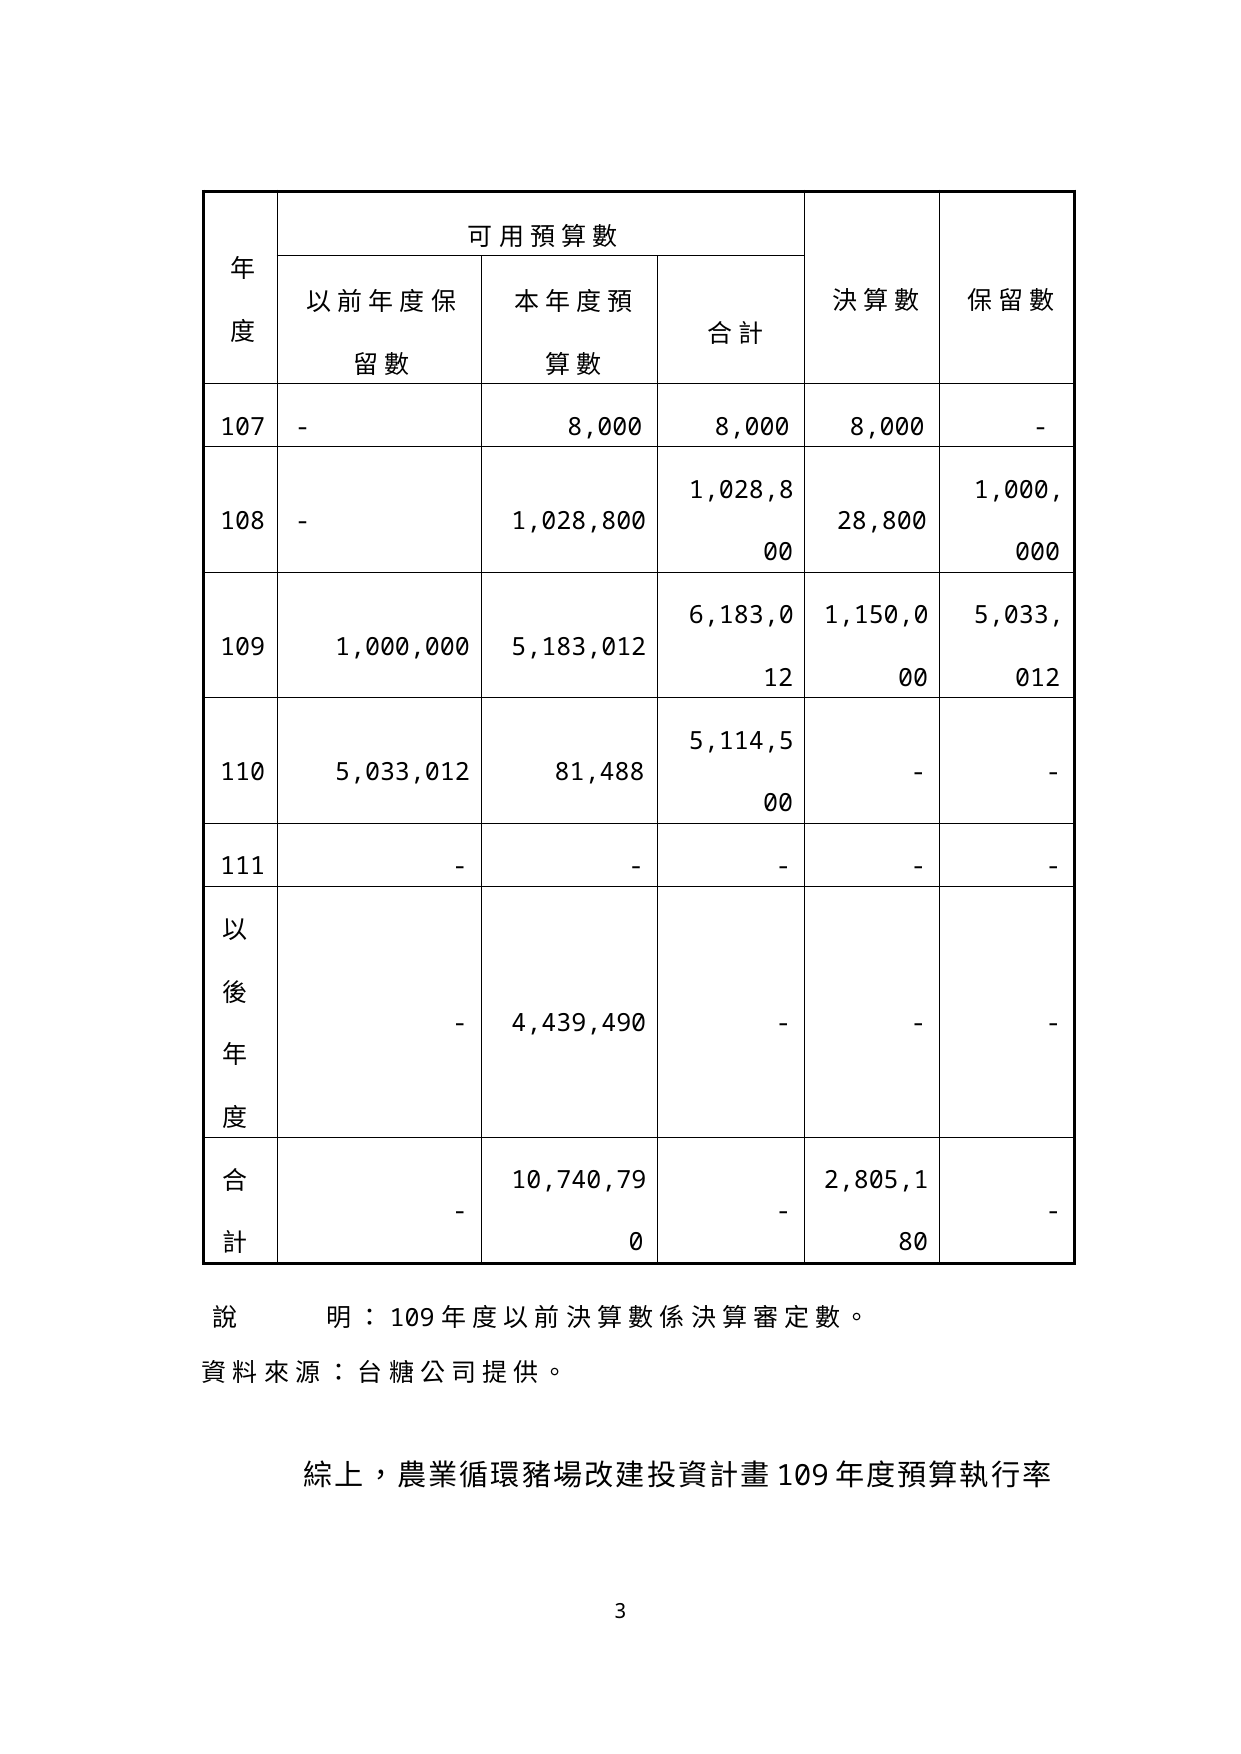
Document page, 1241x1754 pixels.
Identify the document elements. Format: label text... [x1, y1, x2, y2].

table_cell - [940, 698, 1073, 823]
table_cell - [278, 447, 481, 572]
text 綜上，農業循環豬場改建投資計畫109年度預算執行率未及2成，保留數龐鉅，允宜積極趕辦，力求如期如質完成。 [236, 1390, 1063, 1515]
table_cell 28,800 [805, 447, 939, 572]
table_header 決算數 [805, 193, 939, 383]
table_cell 1,028,800 [482, 447, 657, 572]
table_cell - [805, 698, 939, 823]
table_cell 109 [205, 573, 277, 697]
table_cell 1,000,000 [278, 573, 481, 697]
table_cell - [278, 887, 481, 1136]
table_cell 81,488 [482, 698, 657, 823]
table_cell 111 [205, 824, 277, 886]
table_cell 2,805,180 [805, 1138, 939, 1262]
table_cell 合計 [658, 256, 804, 383]
table_cell 1,028,800 [658, 447, 804, 572]
table_cell - [805, 887, 939, 1136]
table_cell 5,114,500 [658, 698, 804, 823]
table_cell 4,439,490 [482, 887, 657, 1136]
table_cell - [940, 824, 1073, 886]
table_cell 1,000,000 [940, 447, 1073, 572]
table_cell 8,000 [658, 384, 804, 446]
table_cell 107 [205, 384, 277, 446]
table_header 保留數 [940, 193, 1073, 383]
table_cell 以後年度 [205, 887, 277, 1136]
table_cell - [278, 384, 481, 446]
table_cell - [278, 824, 481, 886]
table_cell 合計 [205, 1138, 277, 1262]
table_cell - [482, 824, 657, 886]
table_cell 108 [205, 447, 277, 572]
table_cell 8,000 [805, 384, 939, 446]
table_cell 以前年度保留數 [278, 256, 481, 383]
table_cell 1,150,000 [805, 573, 939, 697]
table_header 可用預算數 [278, 193, 804, 255]
text 資料來源：台糖公司提供。 [177, 1327, 1063, 1390]
table_cell - [940, 384, 1073, 446]
table_cell - [940, 887, 1073, 1136]
table_cell 5,033,012 [940, 573, 1073, 697]
table_cell 6,183,012 [658, 573, 804, 697]
table_cell 110 [205, 698, 277, 823]
table_cell 5,033,012 [278, 698, 481, 823]
text 說 明：109年度以前決算數係決算審定數。 [174, 1265, 1063, 1327]
table_cell - [658, 824, 804, 886]
table_cell - [658, 1138, 804, 1262]
table_cell 10,740,790 [482, 1138, 657, 1262]
table_cell - [805, 824, 939, 886]
table_cell - [278, 1138, 481, 1262]
table_cell 8,000 [482, 384, 657, 446]
table_header 年度 [205, 193, 277, 383]
table_cell - [940, 1138, 1073, 1262]
table_cell - [658, 887, 804, 1136]
table_cell 本年度預算數 [482, 256, 657, 383]
table_cell 5,183,012 [482, 573, 657, 697]
